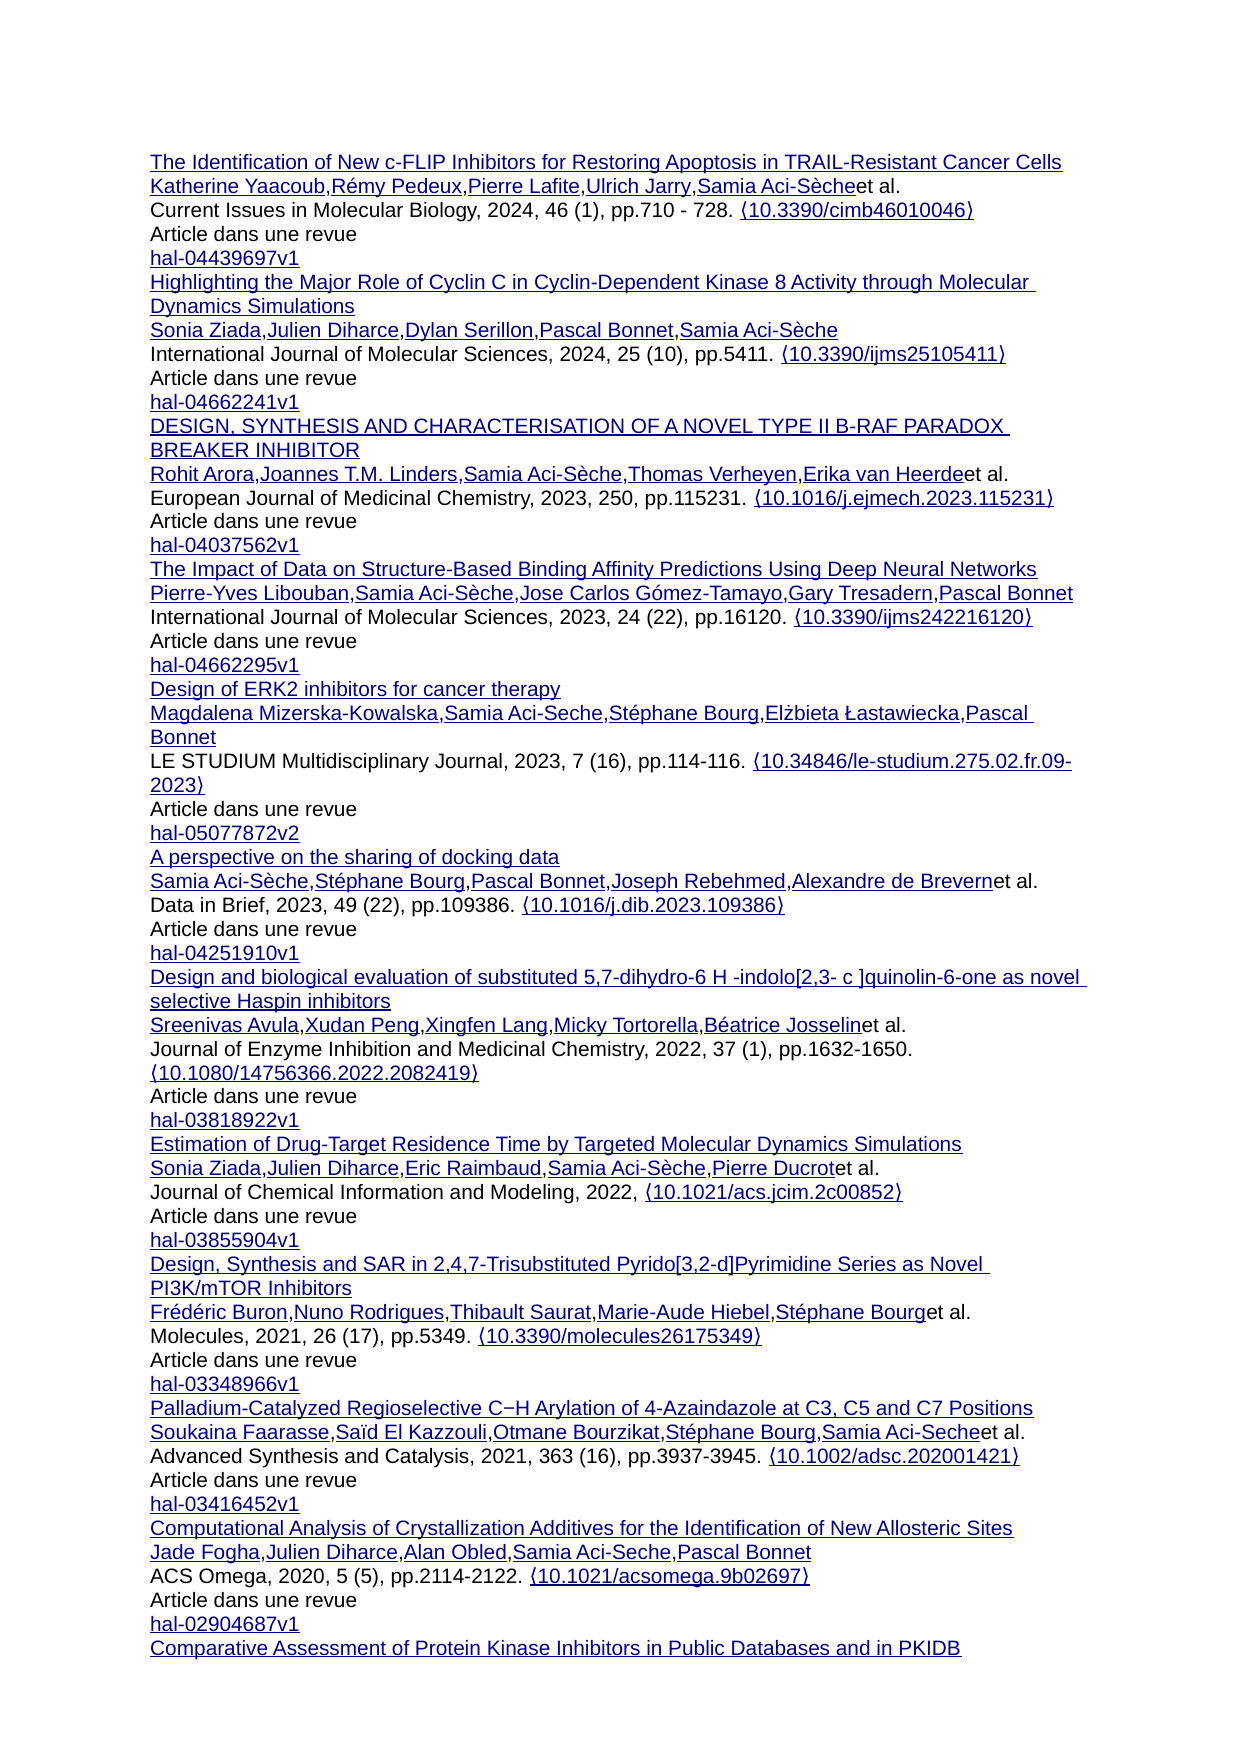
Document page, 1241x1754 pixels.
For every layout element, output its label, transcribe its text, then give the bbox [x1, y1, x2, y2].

table_cell A perspective on the sharing of docking data Samia Aci-Sèche,Stéphane Bourg,Pascal Bonnet,Joseph Rebehmed,Alexandre de Brevernet al. Data in Brief, 2023, 49 (22), pp.109386. ⟨10.1016/j.dib.2023.109386⟩ Article dans une revue hal-04251910v1 [150, 845, 1090, 964]
table_cell The Identification of New c-FLIP Inhibitors for Restoring Apoptosis in TRAIL-Resistant Cancer Cells Katherine Yaacoub,Rémy Pedeux,Pierre Lafite,Ulrich Jarry,Samia Aci-Sècheet al. Current Issues in Molecular Biology, 2024, 46 (1), pp.710 - 728. ⟨10.3390/cimb46010046⟩ Article dans une revue hal-04439697v1 [150, 150, 1090, 270]
table_cell Design of ERK2 inhibitors for cancer therapy Magdalena Mizerska-Kowalska,Samia Aci-Seche,Stéphane Bourg,Elżbieta Łastawiecka,Pascal Bonnet LE STUDIUM Multidisciplinary Journal, 2023, 7 (16), pp.114-116. ⟨10.34846/le-studium.275.02.fr.09-2023⟩ Article dans une revue hal-05077872v2 [150, 677, 1090, 845]
table_cell Palladium‐Catalyzed Regioselective C−H Arylation of 4‐Azaindazole at C3, C5 and C7 Positions Soukaina Faarasse,Saïd El Kazzouli,Otmane Bourzikat,Stéphane Bourg,Samia Aci-Secheet al. Advanced Synthesis and Catalysis, 2021, 363 (16), pp.3937-3945. ⟨10.1002/adsc.202001421⟩ Article dans une revue hal-03416452v1 [150, 1396, 1090, 1516]
table_cell Estimation of Drug-Target Residence Time by Targeted Molecular Dynamics Simulations Sonia Ziada,Julien Diharce,Eric Raimbaud,Samia Aci-Sèche,Pierre Ducrotet al. Journal of Chemical Information and Modeling, 2022, ⟨10.1021/acs.jcim.2c00852⟩ Article dans une revue hal-03855904v1 [150, 1132, 1090, 1252]
table_cell Highlighting the Major Role of Cyclin C in Cyclin-Dependent Kinase 8 Activity through Molecular Dynamics Simulations Sonia Ziada,Julien Diharce,Dylan Serillon,Pascal Bonnet,Samia Aci-Sèche International Journal of Molecular Sciences, 2024, 25 (10), pp.5411. ⟨10.3390/ijms25105411⟩ Article dans une revue hal-04662241v1 [150, 270, 1090, 413]
table_cell Design and biological evaluation of substituted 5,7-dihydro-6 H -indolo[2,3- c ]quinolin-6-one as novel selective Haspin inhibitors Sreenivas Avula,Xudan Peng,Xingfen Lang,Micky Tortorella,Béatrice Josselinet al. Journal of Enzyme Inhibition and Medicinal Chemistry, 2022, 37 (1), pp.1632-1650. ⟨10.1080/14756366.2022.2082419⟩ Article dans une revue hal-03818922v1 [150, 965, 1090, 1132]
table_cell Design, Synthesis and SAR in 2,4,7-Trisubstituted Pyrido[3,2-d]Pyrimidine Series as Novel PI3K/mTOR Inhibitors Frédéric Buron,Nuno Rodrigues,Thibault Saurat,Marie-Aude Hiebel,Stéphane Bourget al. Molecules, 2021, 26 (17), pp.5349. ⟨10.3390/molecules26175349⟩ Article dans une revue hal-03348966v1 [150, 1252, 1090, 1396]
table_cell DESIGN, SYNTHESIS AND CHARACTERISATION OF A NOVEL TYPE II B-RAF PARADOX BREAKER INHIBITOR Rohit Arora,Joannes T.M. Linders,Samia Aci-Sèche,Thomas Verheyen,Erika van Heerdeet al. European Journal of Medicinal Chemistry, 2023, 250, pp.115231. ⟨10.1016/j.ejmech.2023.115231⟩ Article dans une revue hal-04037562v1 [150, 414, 1090, 557]
table_cell Computational Analysis of Crystallization Additives for the Identification of New Allosteric Sites Jade Fogha,Julien Diharce,Alan Obled,Samia Aci-Seche,Pascal Bonnet ACS Omega, 2020, 5 (5), pp.2114-2122. ⟨10.1021/acsomega.9b02697⟩ Article dans une revue hal-02904687v1 [150, 1516, 1090, 1635]
table_cell The Impact of Data on Structure-Based Binding Affinity Predictions Using Deep Neural Networks Pierre-Yves Libouban,Samia Aci-Sèche,Jose Carlos Gómez-Tamayo,Gary Tresadern,Pascal Bonnet International Journal of Molecular Sciences, 2023, 24 (22), pp.16120. ⟨10.3390/ijms242216120⟩ Article dans une revue hal-04662295v1 [150, 557, 1090, 677]
table_cell Comparative Assessment of Protein Kinase Inhibitors in Public Databases and in PKIDB [150, 1635, 1090, 1659]
